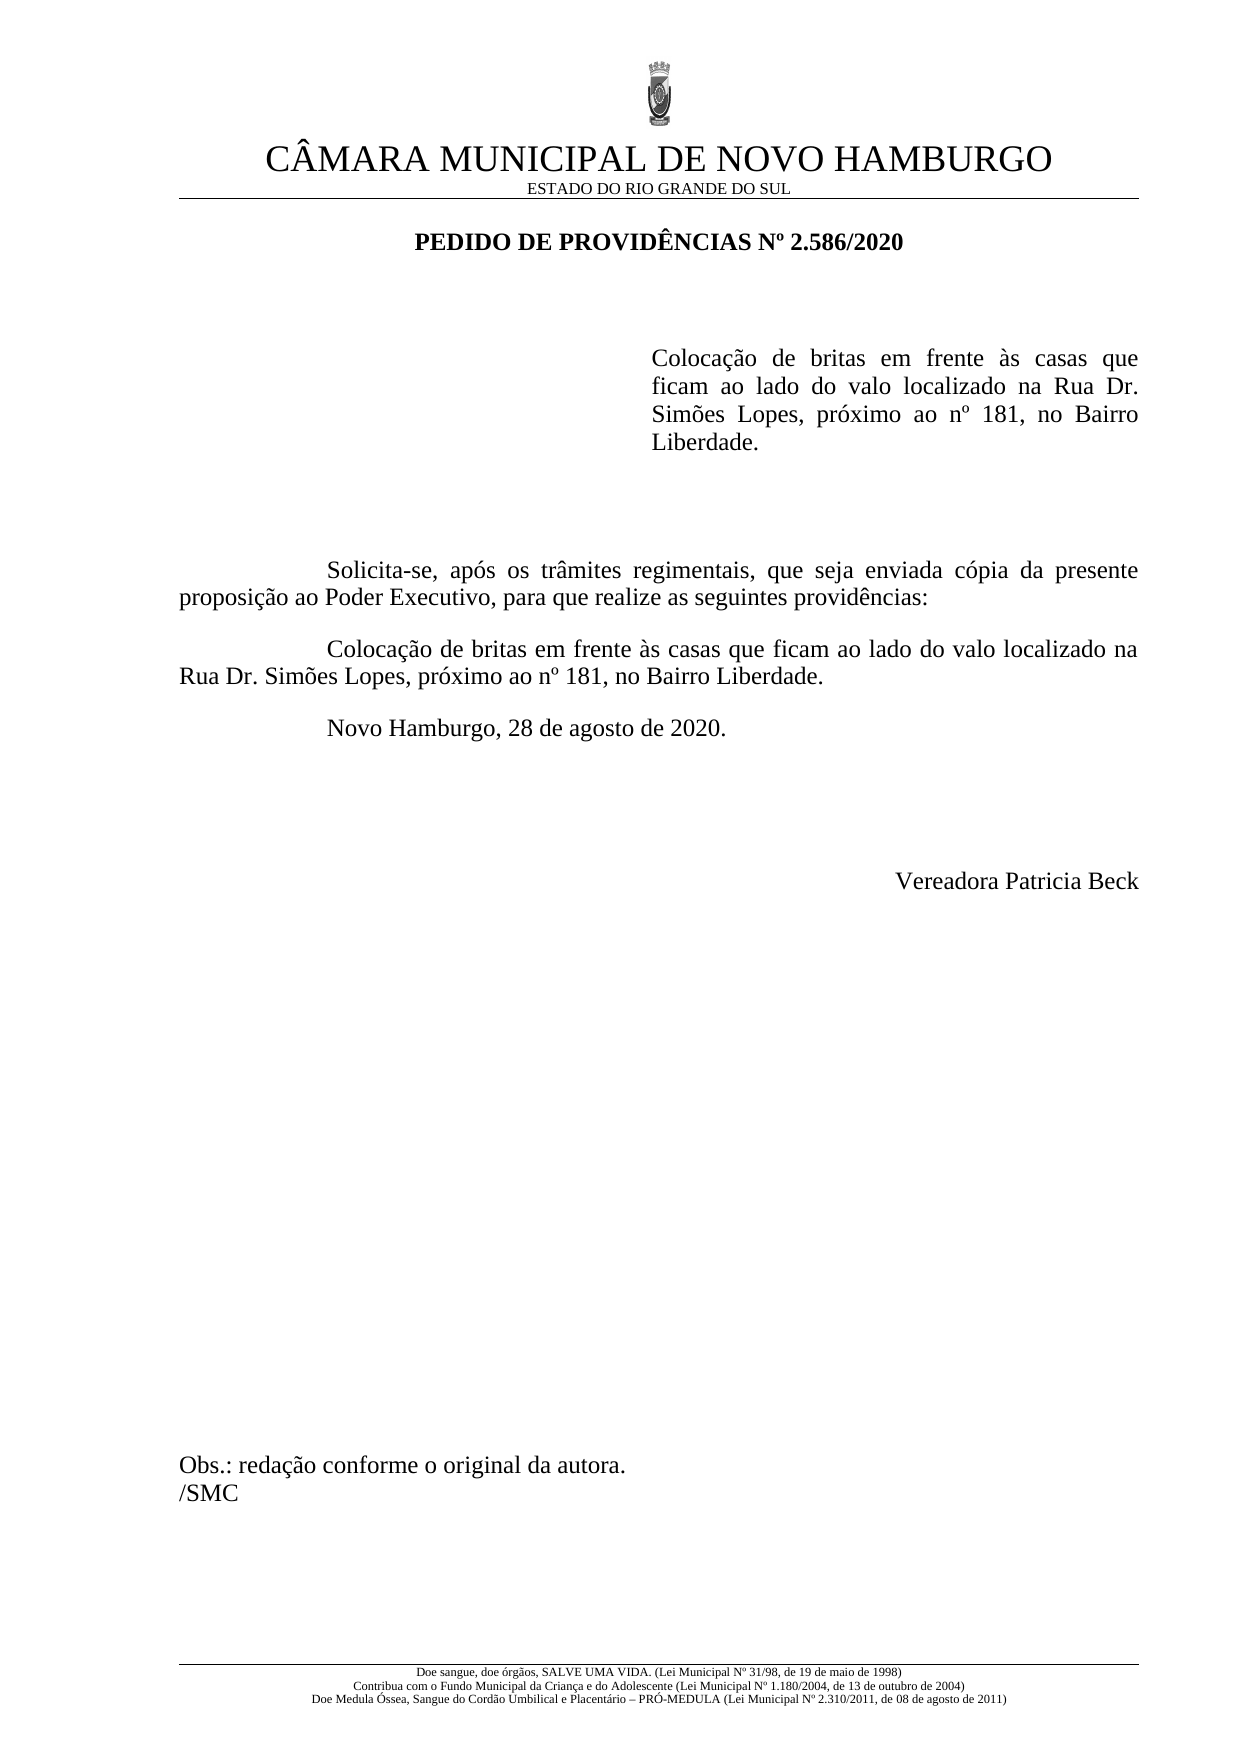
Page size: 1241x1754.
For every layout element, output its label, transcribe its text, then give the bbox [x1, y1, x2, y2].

text Novo Hamburgo, 28 de agosto de 2020. [179, 714, 1139, 741]
text /SMC [179, 1479, 1139, 1506]
text Vereadora Patricia Beck [179, 867, 1139, 895]
text Solicita-se, após os trâmites regimentais, que seja enviada cópia da presente proposição ao Poder Executivo, para que realize as seguintes providências: [179, 556, 1139, 611]
text Colocação de britas em frente às casas que ficam ao lado do valo localizado na Rua Dr. Simões Lopes, próximo ao nº 181, no Bairro Liberdade. [651, 344, 1139, 455]
text Obs.: redação conforme o original da autora. [179, 1451, 1139, 1479]
text Colocação de britas em frente às casas que ficam ao lado do valo localizado na Rua Dr. Simões Lopes, próximo ao nº 181, no Bairro Liberdade. [179, 635, 1139, 690]
text PEDIDO DE PROVIDÊNCIAS Nº 2.586/2020 [179, 228, 1139, 256]
